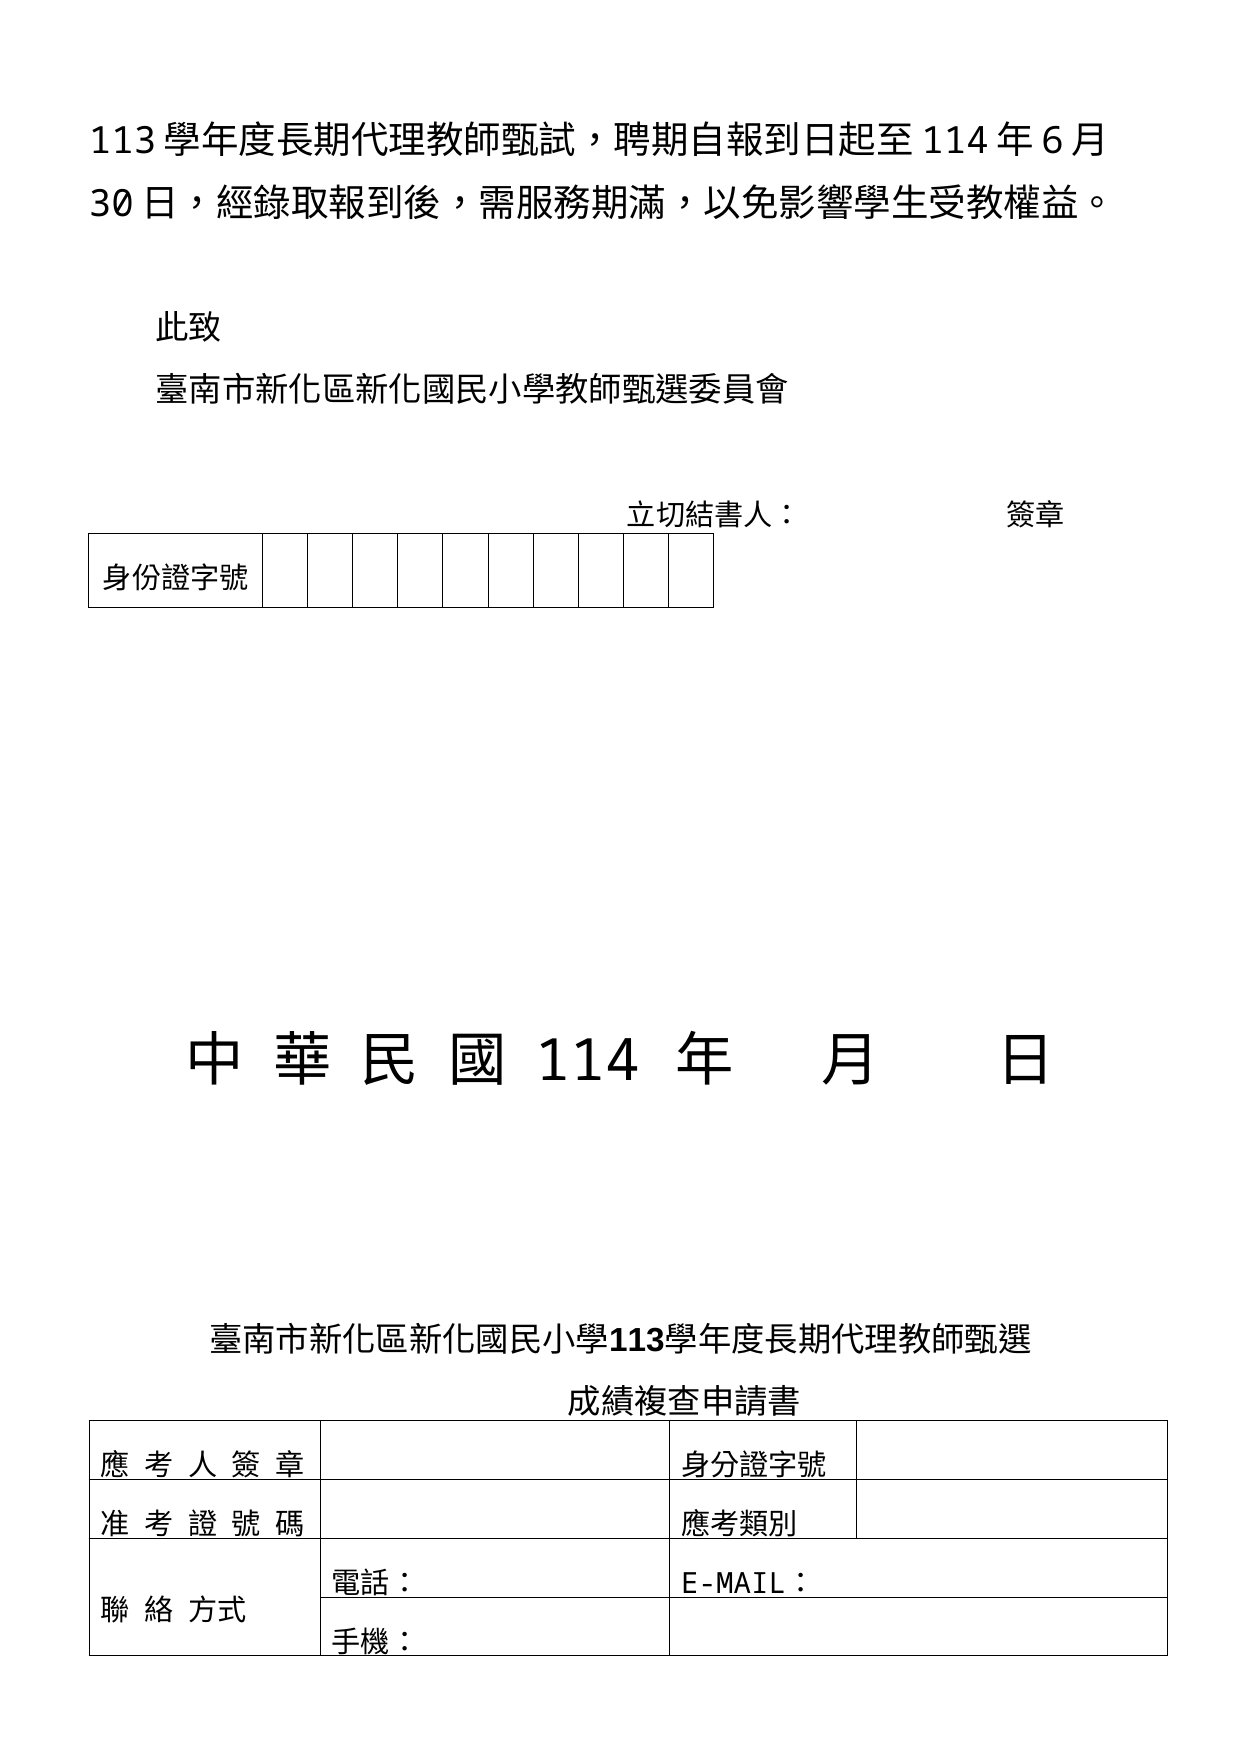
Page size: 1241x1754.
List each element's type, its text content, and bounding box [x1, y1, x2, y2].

text 立切結書人： 簽章 [89, 471, 1064, 533]
text 此致 [89, 283, 1152, 346]
table_header [624, 534, 668, 607]
text 113學年度長期代理教師甄試，聘期自報到日起至114年6月30日，經錄取報到後，需服務期滿，以免影響學生受教權益。 [89, 96, 1152, 221]
table_header [857, 1421, 1167, 1479]
table_cell E-MAIL： [670, 1539, 1167, 1597]
table_cell [857, 1480, 1167, 1538]
text 臺南市新化區新化國民小學教師甄選委員會 [89, 346, 1152, 408]
table_cell 電話： [321, 1539, 669, 1597]
table_cell [670, 1598, 1167, 1655]
table_header [443, 534, 488, 607]
text 臺南市新化區新化國民小學113學年度長期代理教師甄選 [89, 1233, 1152, 1358]
table_cell 應考類別 [670, 1480, 856, 1538]
table_cell 准 考 證 號 碼 [90, 1480, 320, 1538]
table_header [489, 534, 533, 607]
table_header [308, 534, 352, 607]
text 成績複查申請書 [227, 1358, 1152, 1420]
table_cell 手機： [321, 1598, 669, 1655]
table_header 身分證字號 [670, 1421, 856, 1479]
table_header [669, 534, 713, 607]
table_header [321, 1421, 669, 1479]
table_header 身份證字號 [89, 534, 262, 607]
table_header [398, 534, 442, 607]
table_cell [321, 1480, 669, 1538]
table_header [263, 534, 307, 607]
table_header 應 考 人 簽 章 [90, 1421, 320, 1479]
table_header [353, 534, 397, 607]
text 中 華 民 國 114 年 月 日 [89, 983, 1152, 1108]
table_cell 聯 絡 方式 [90, 1539, 320, 1655]
table_header [534, 534, 578, 607]
table_header [579, 534, 623, 607]
